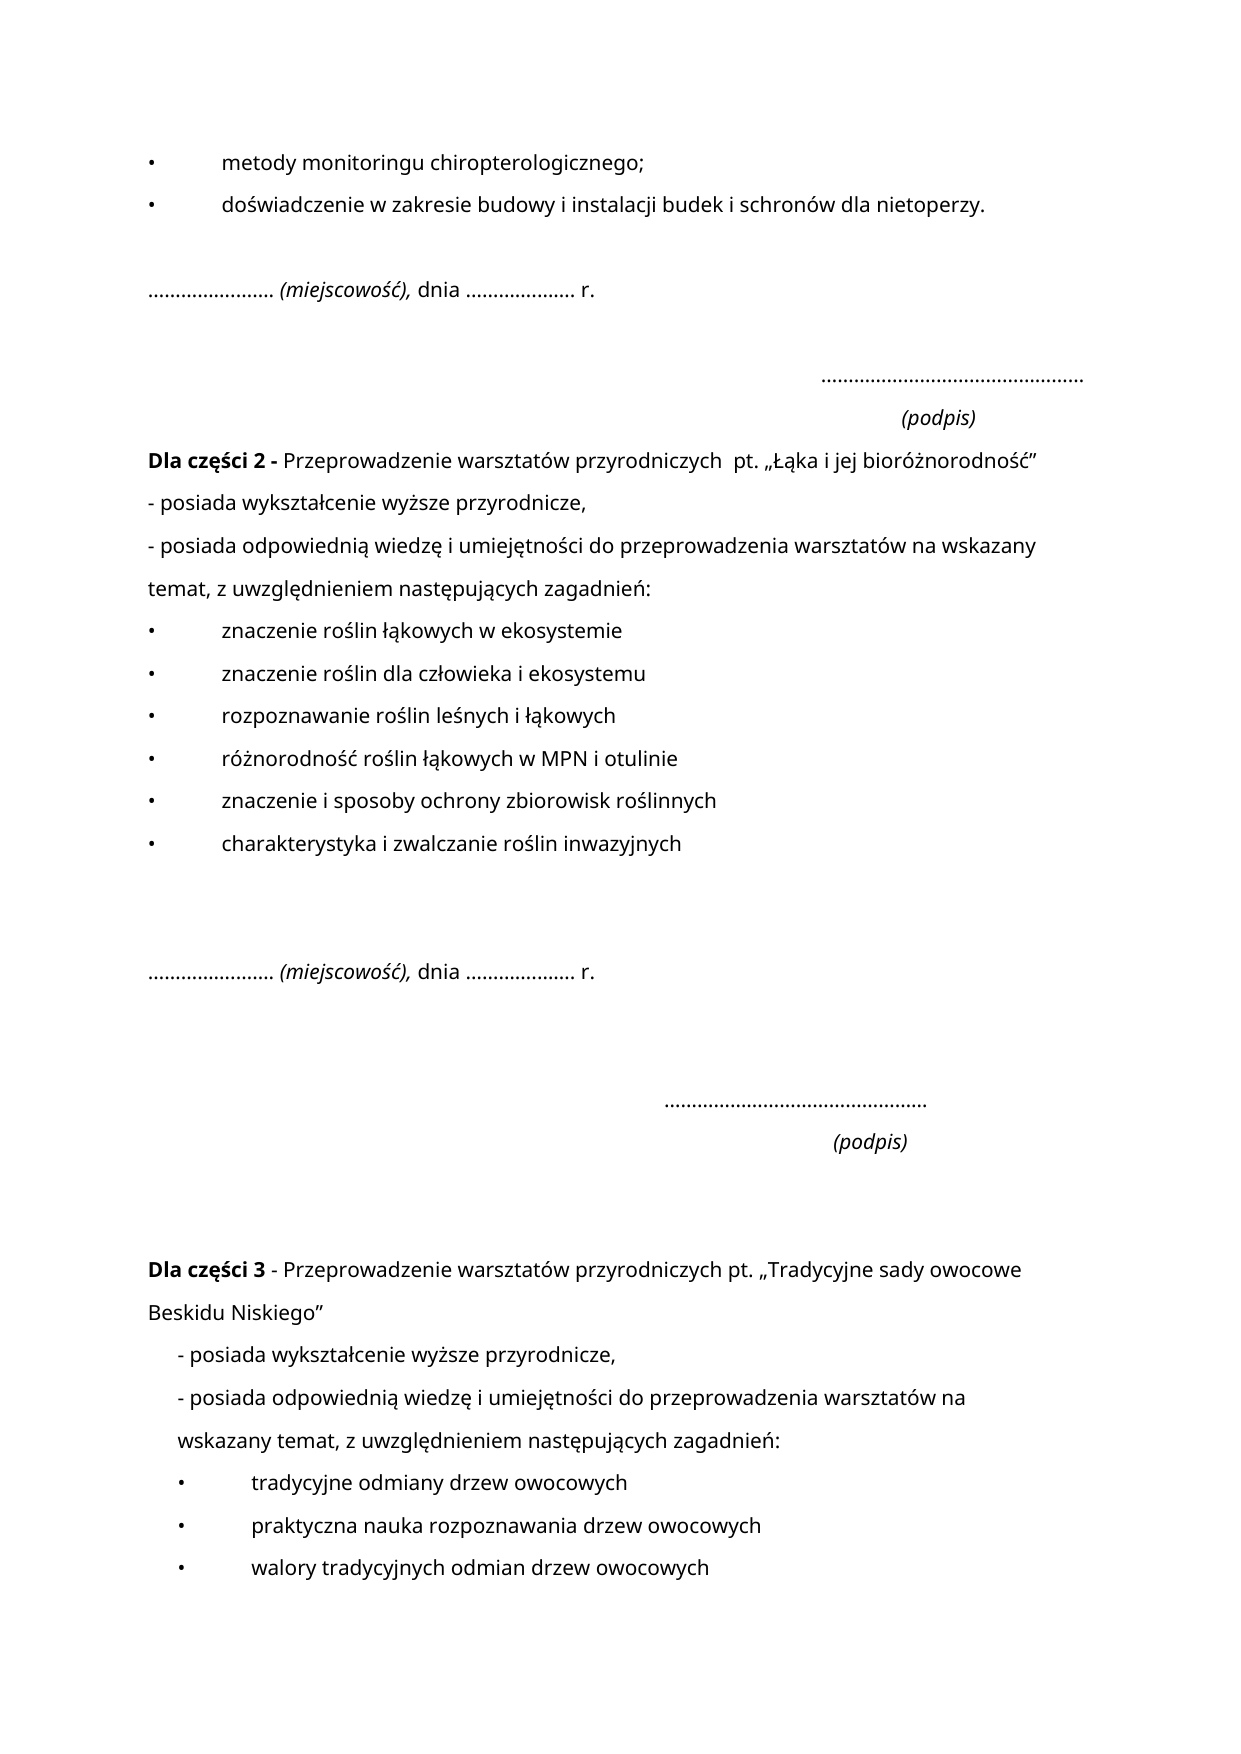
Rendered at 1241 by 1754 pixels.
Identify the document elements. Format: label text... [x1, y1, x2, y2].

text - posiada odpowiednią wiedzę i umiejętności do przeprowadzenia warsztatów na wskazany temat, z uwzględnieniem następujących zagadnień: [177, 1383, 1066, 1454]
text • tradycyjne odmiany drzew owocowych [177, 1468, 1066, 1497]
text …………….……. (miejscowość), dnia ………….……. r. [148, 275, 1093, 304]
text • walory tradycyjnych odmian drzew owocowych [177, 1553, 1066, 1582]
text • metody monitoringu chiropterologicznego; [148, 148, 1093, 176]
text (podpis) [148, 403, 1093, 432]
text Dla części 3 - Przeprowadzenie warsztatów przyrodniczych pt. „Tradycyjne sady owocowe Beskidu Niskiego” [148, 1255, 1066, 1326]
text • charakterystyka i zwalczanie roślin inwazyjnych [148, 829, 1093, 858]
text - posiada wykształcenie wyższe przyrodnicze, [148, 488, 1093, 517]
text • doświadczenie w zakresie budowy i instalacji budek i schronów dla nietoperzy. [148, 190, 1093, 219]
text (podpis) [148, 1127, 1093, 1156]
text ………………………………………… [148, 1085, 1093, 1113]
text • praktyczna nauka rozpoznawania drzew owocowych [177, 1511, 1066, 1539]
text • rozpoznawanie roślin leśnych i łąkowych [148, 701, 1093, 730]
text • znaczenie roślin dla człowieka i ekosystemu [148, 659, 1093, 687]
text • znaczenie roślin łąkowych w ekosystemie [148, 616, 1093, 645]
text • różnorodność roślin łąkowych w MPN i otulinie [148, 744, 1093, 772]
text - posiada wykształcenie wyższe przyrodnicze, [177, 1341, 1066, 1369]
text - posiada odpowiednią wiedzę i umiejętności do przeprowadzenia warsztatów na wskazany temat, z uwzględnieniem następujących zagadnień: [148, 531, 1093, 602]
text Dla części 2 - Przeprowadzenie warsztatów przyrodniczych pt. „Łąka i jej bioróżnorodność” [148, 446, 1066, 474]
text …………….……. (miejscowość), dnia ………….……. r. [148, 957, 1093, 986]
text ………………………………………… [148, 318, 1093, 389]
text • znaczenie i sposoby ochrony zbiorowisk roślinnych [148, 787, 1093, 815]
